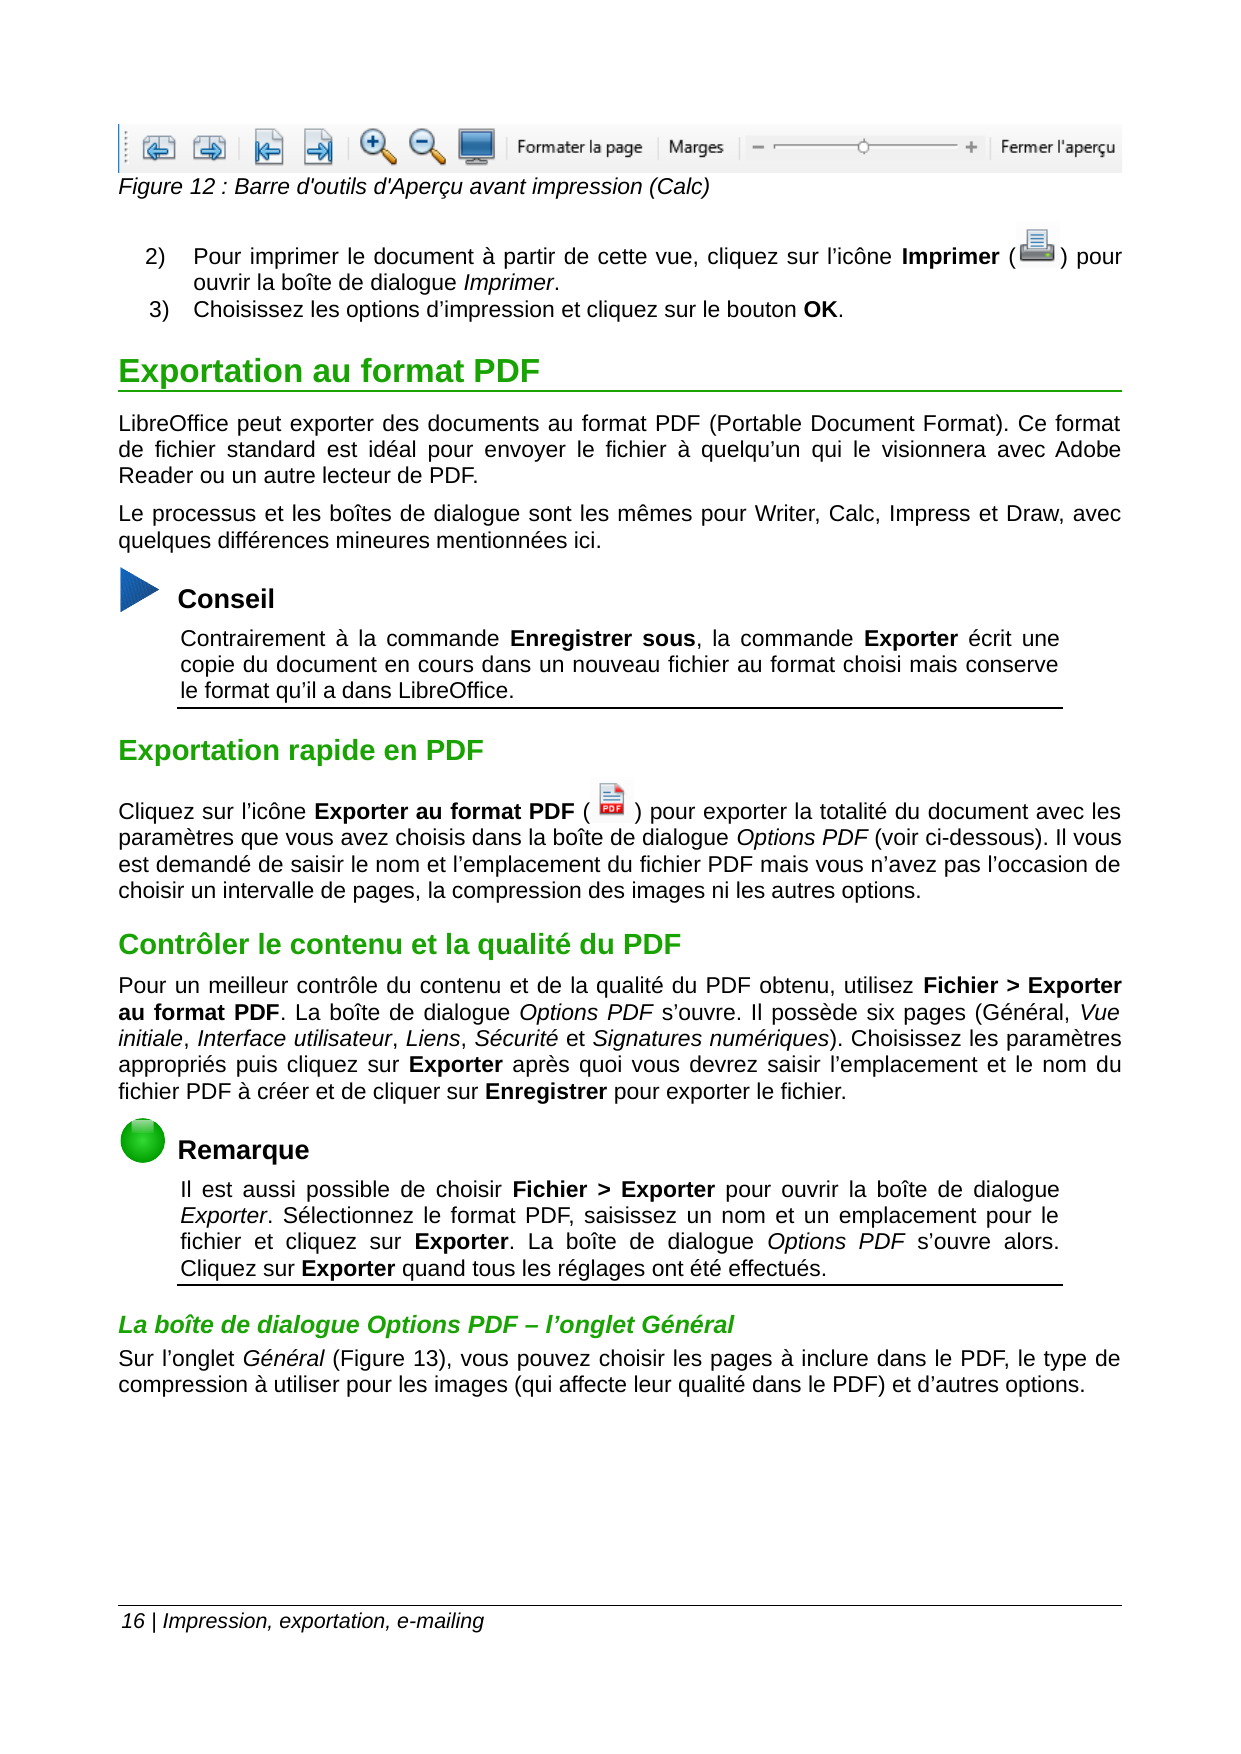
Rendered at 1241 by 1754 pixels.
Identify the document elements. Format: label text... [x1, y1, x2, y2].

picture [118, 124, 1123, 173]
text LibreOffice peut exporter des documents au format PDF (Portable Document Format). Ce format de fichier standard est idéal pour envoyer le fichier à quelqu’un qui le visionnera avec Adobe Reader ou un autre lecteur de PDF. [118, 409, 1122, 489]
text Il est aussi possible de choisir Fichier > Exporter pour ouvrir la boîte de dialogue Exporter. Sélectionnez le format PDF, saisissez un nom et un emplacement pour le fichier et cliquez sur Exporter. La boîte de dialogue Options PDF s’ouvre alors. Cliquez sur Exporter quand tous les réglages ont été effectués. [177, 1173, 1063, 1284]
text Le processus et les boîtes de dialogue sont les mêmes pour Writer, Calc, Impress et Draw, avec quelques différences mineures mentionnées ici. [118, 500, 1122, 553]
subtitle Contrôler le contenu et la qualité du PDF [118, 927, 1122, 960]
text Contrairement à la commande Enregistrer sous, la commande Exporter écrit une copie du document en cours dans un nouveau fichier au format choisi mais conserve le format qu’il a dans LibreOffice. [177, 622, 1063, 707]
text Figure 12 : Barre d'outils d'Aperçu avant impression (Calc) [118, 173, 1122, 199]
subtitle Remarque [118, 1116, 1122, 1165]
text Cliquez sur l’icône Exporter au format PDF () pour exporter la totalité du document avec les paramètres que vous avez choisis dans la boîte de dialogue Options PDF (voir ci-dessous). Il vous est demandé de saisir le nom et l’emplacement du fichier PDF mais vous n’avez pas l’occasion de choisir un intervalle de pages, la compression des images ni les autres options. [118, 778, 1122, 903]
subtitle Exportation au format PDF [118, 351, 1122, 390]
text Sur l’onglet Général (Figure 13), vous pouvez choisir les pages à inclure dans le PDF, le type de compression à utiliser pour les images (qui affecte leur qualité dans le PDF) et d’autres options. [118, 1344, 1122, 1397]
text Pour un meilleur contrôle du contenu et de la qualité du PDF obtenu, utilisez Fichier > Exporter au format PDF. La boîte de dialogue Options PDF s’ouvre. Il possède six pages (Général, Vue initiale, Interface utilisateur, Liens, Sécurité et Signatures numériques). Choisissez les paramètres appropriés puis cliquez sur Exporter après quoi vous devrez saisir l’emplacement et le nom du fichier PDF à créer et de cliquer sur Enregistrer pour exporter le fichier. [118, 972, 1122, 1104]
picture [1015, 222, 1060, 268]
subtitle La boîte de dialogue Options PDF – l’onglet Général [118, 1310, 1122, 1338]
subtitle Exportation rapide en PDF [118, 733, 1122, 766]
picture [590, 777, 635, 823]
list Choisissez les options d’impression et cliquez sur le bouton OK. [169, 296, 1122, 322]
subtitle Conseil [118, 565, 1122, 614]
list Pour imprimer le document à partir de cette vue, cliquez sur l’icône Imprimer () pour ouvrir la boîte de dialogue Imprimer. [165, 223, 1122, 296]
